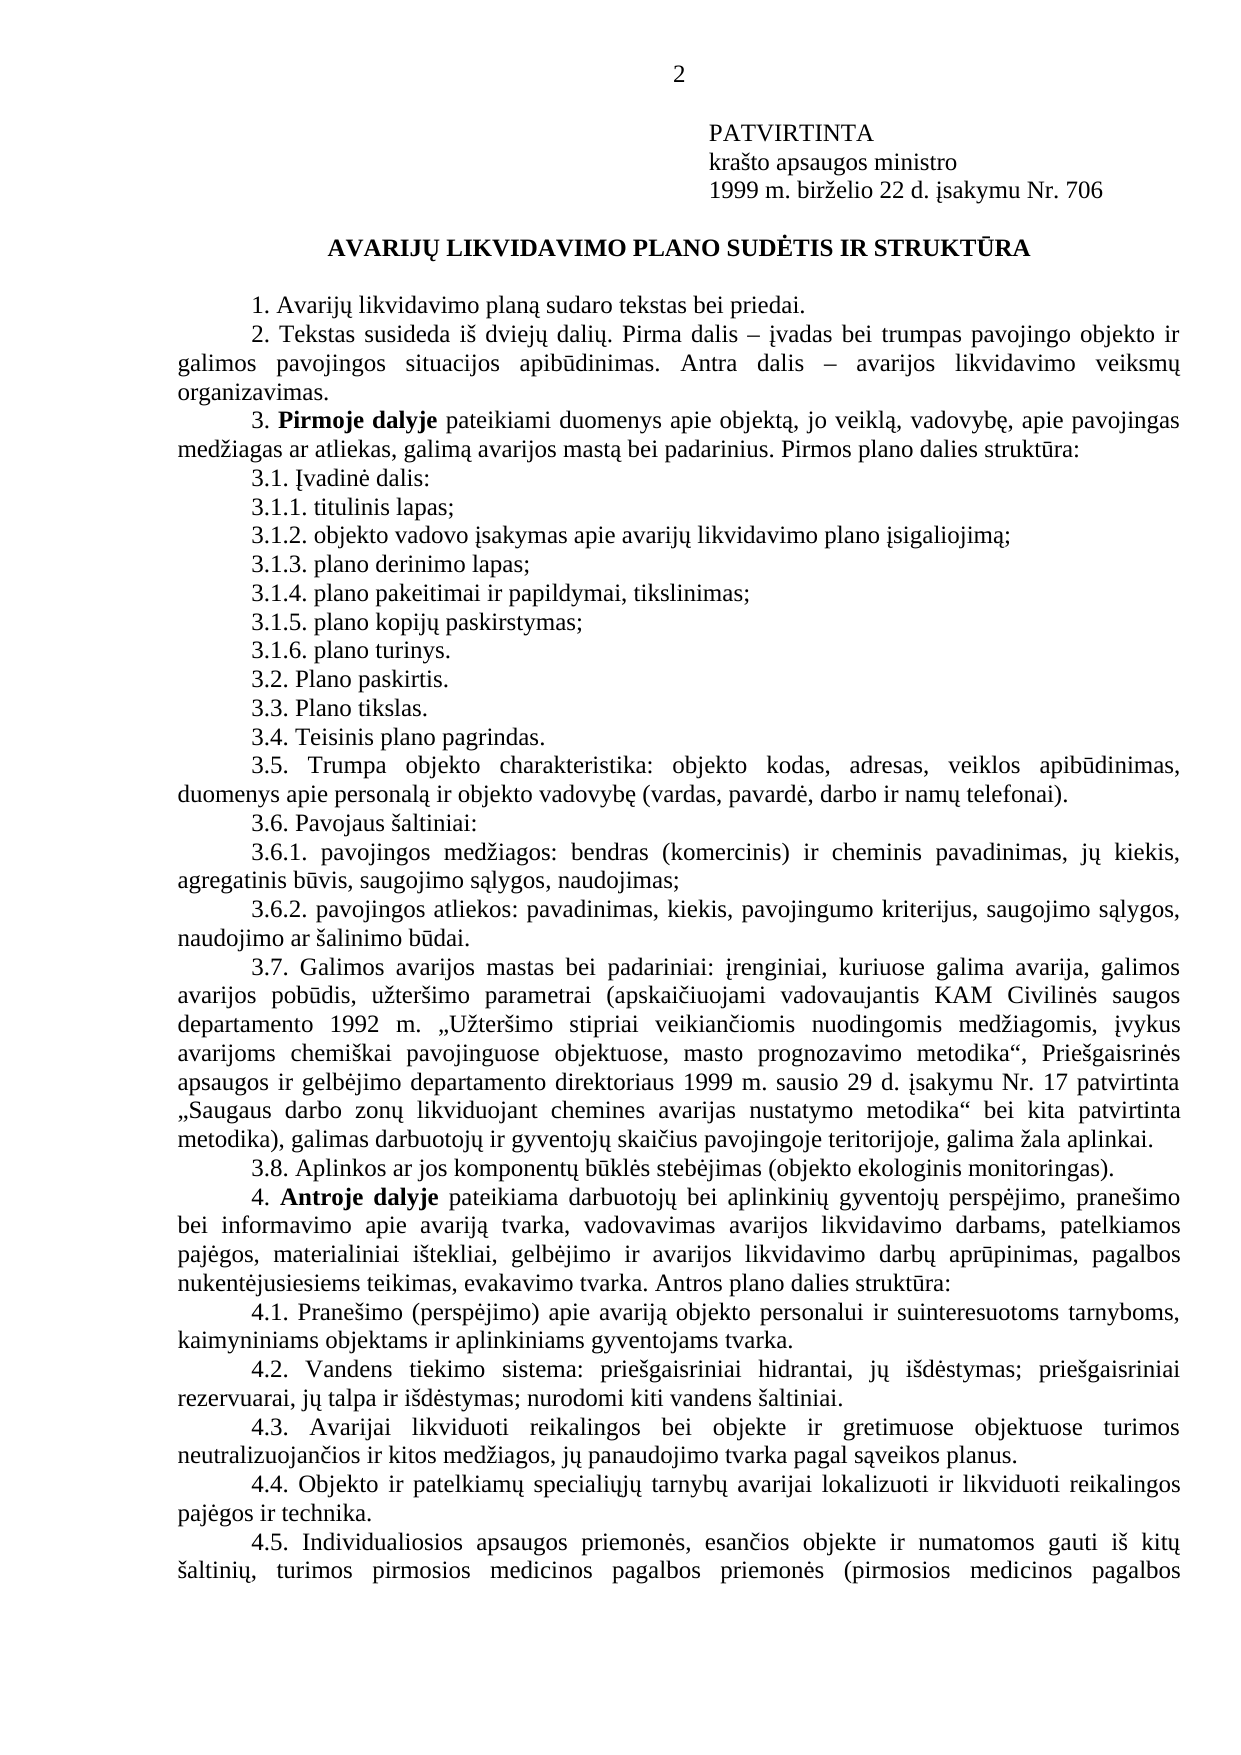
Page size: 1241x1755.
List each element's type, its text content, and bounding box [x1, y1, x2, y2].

text 3.3. Plano tikslas. [177, 693, 1181, 722]
text 3.1.3. plano derinimo lapas; [177, 549, 1181, 578]
text 4.1. Pranešimo (perspėjimo) apie avariją objekto personalui ir suinteresuotoms tarnyboms, kaimyniniams objektams ir aplinkiniams gyventojams tvarka. [177, 1297, 1181, 1354]
text krašto apsaugos ministro [177, 147, 1181, 176]
text 3.1.1. titulinis lapas; [177, 492, 1181, 521]
text 3.1.4. plano pakeitimai ir papildymai, tikslinimas; [177, 578, 1181, 607]
text 3.6. Pavojaus šaltiniai: [177, 808, 1181, 837]
text 4.5. Individualiosios apsaugos priemonės, esančios objekte ir numatomos gauti iš kitų šaltinių, turimos pirmosios medicinos pagalbos priemonės (pirmosios medicinos pagalbos [177, 1527, 1181, 1584]
text 2. Tekstas susideda iš dviejų dalių. Pirma dalis – įvadas bei trumpas pavojingo objekto ir galimos pavojingos situacijos apibūdinimas. Antra dalis – avarijos likvidavimo veiksmų organizavimas. [177, 319, 1181, 406]
text 3.2. Plano paskirtis. [177, 664, 1181, 693]
text 3.6.1. pavojingos medžiagos: bendras (komercinis) ir cheminis pavadinimas, jų kiekis, agregatinis būvis, saugojimo sąlygos, naudojimas; [177, 837, 1181, 894]
text 3.4. Teisinis plano pagrindas. [177, 722, 1181, 751]
text 3.7. Galimos avarijos mastas bei padariniai: įrenginiai, kuriuose galima avarija, galimos avarijos pobūdis, užteršimo parametrai (apskaičiuojami vadovaujantis KAM Civilinės saugos departamento 1992 m. „Užteršimo stipriai veikiančiomis nuodingomis medžiagomis, įvykus avarijoms chemiškai pavojinguose objektuose, masto prognozavimo metodika“, Priešgaisrinės apsaugos ir gelbėjimo departamento direktoriaus 1999 m. sausio 29 d. įsakymu Nr. 17 patvirtinta „Saugaus darbo zonų likviduojant chemines avarijas nustatymo metodika“ bei kita patvirtinta metodika), galimas darbuotojų ir gyventojų skaičius pavojingoje teritorijoje, galima žala aplinkai. [177, 952, 1181, 1153]
text 4.2. Vandens tiekimo sistema: priešgaisriniai hidrantai, jų išdėstymas; priešgaisriniai rezervuarai, jų talpa ir išdėstymas; nurodomi kiti vandens šaltiniai. [177, 1354, 1181, 1412]
text 3.8. Aplinkos ar jos komponentų būklės stebėjimas (objekto ekologinis monitoringas). [177, 1153, 1181, 1182]
text 1. Avarijų likvidavimo planą sudaro tekstas bei priedai. [177, 291, 1181, 319]
text PATVIRTINTA [177, 118, 1181, 147]
text 3.6.2. pavojingos atliekos: pavadinimas, kiekis, pavojingumo kriterijus, saugojimo sąlygos, naudojimo ar šalinimo būdai. [177, 894, 1181, 952]
text 3.1.6. plano turinys. [177, 636, 1181, 664]
text 1999 m. birželio 22 d. įsakymu Nr. 706 [177, 176, 1181, 204]
text 3.1.2. objekto vadovo įsakymas apie avarijų likvidavimo plano įsigaliojimą; [177, 521, 1181, 549]
text 4.4. Objekto ir patelkiamų specialiųjų tarnybų avarijai lokalizuoti ir likviduoti reikalingos pajėgos ir technika. [177, 1469, 1181, 1527]
text 3.1.5. plano kopijų paskirstymas; [177, 607, 1181, 636]
text 4.3. Avarijai likviduoti reikalingos bei objekte ir gretimuose objektuose turimos neutralizuojančios ir kitos medžiagos, jų panaudojimo tvarka pagal sąveikos planus. [177, 1412, 1181, 1469]
text 4. Antroje dalyje pateikiama darbuotojų bei aplinkinių gyventojų perspėjimo, pranešimo bei informavimo apie avariją tvarka, vadovavimas avarijos likvidavimo darbams, patelkiamos pajėgos, materialiniai ištekliai, gelbėjimo ir avarijos likvidavimo darbų aprūpinimas, pagalbos nukentėjusiesiems teikimas, evakavimo tvarka. Antros plano dalies struktūra: [177, 1182, 1181, 1297]
text 3.5. Trumpa objekto charakteristika: objekto kodas, adresas, veiklos apibūdinimas, duomenys apie personalą ir objekto vadovybę (vardas, pavardė, darbo ir namų telefonai). [177, 751, 1181, 808]
text AVARIJŲ LIKVIDAVIMO PLANO SUDĖTIS IR STRUKTŪRA [177, 233, 1181, 262]
text 3.1. Įvadinė dalis: [177, 463, 1181, 492]
text 3. Pirmoje dalyje pateikiami duomenys apie objektą, jo veiklą, vadovybę, apie pavojingas medžiagas ar atliekas, galimą avarijos mastą bei padarinius. Pirmos plano dalies struktūra: [177, 406, 1181, 463]
